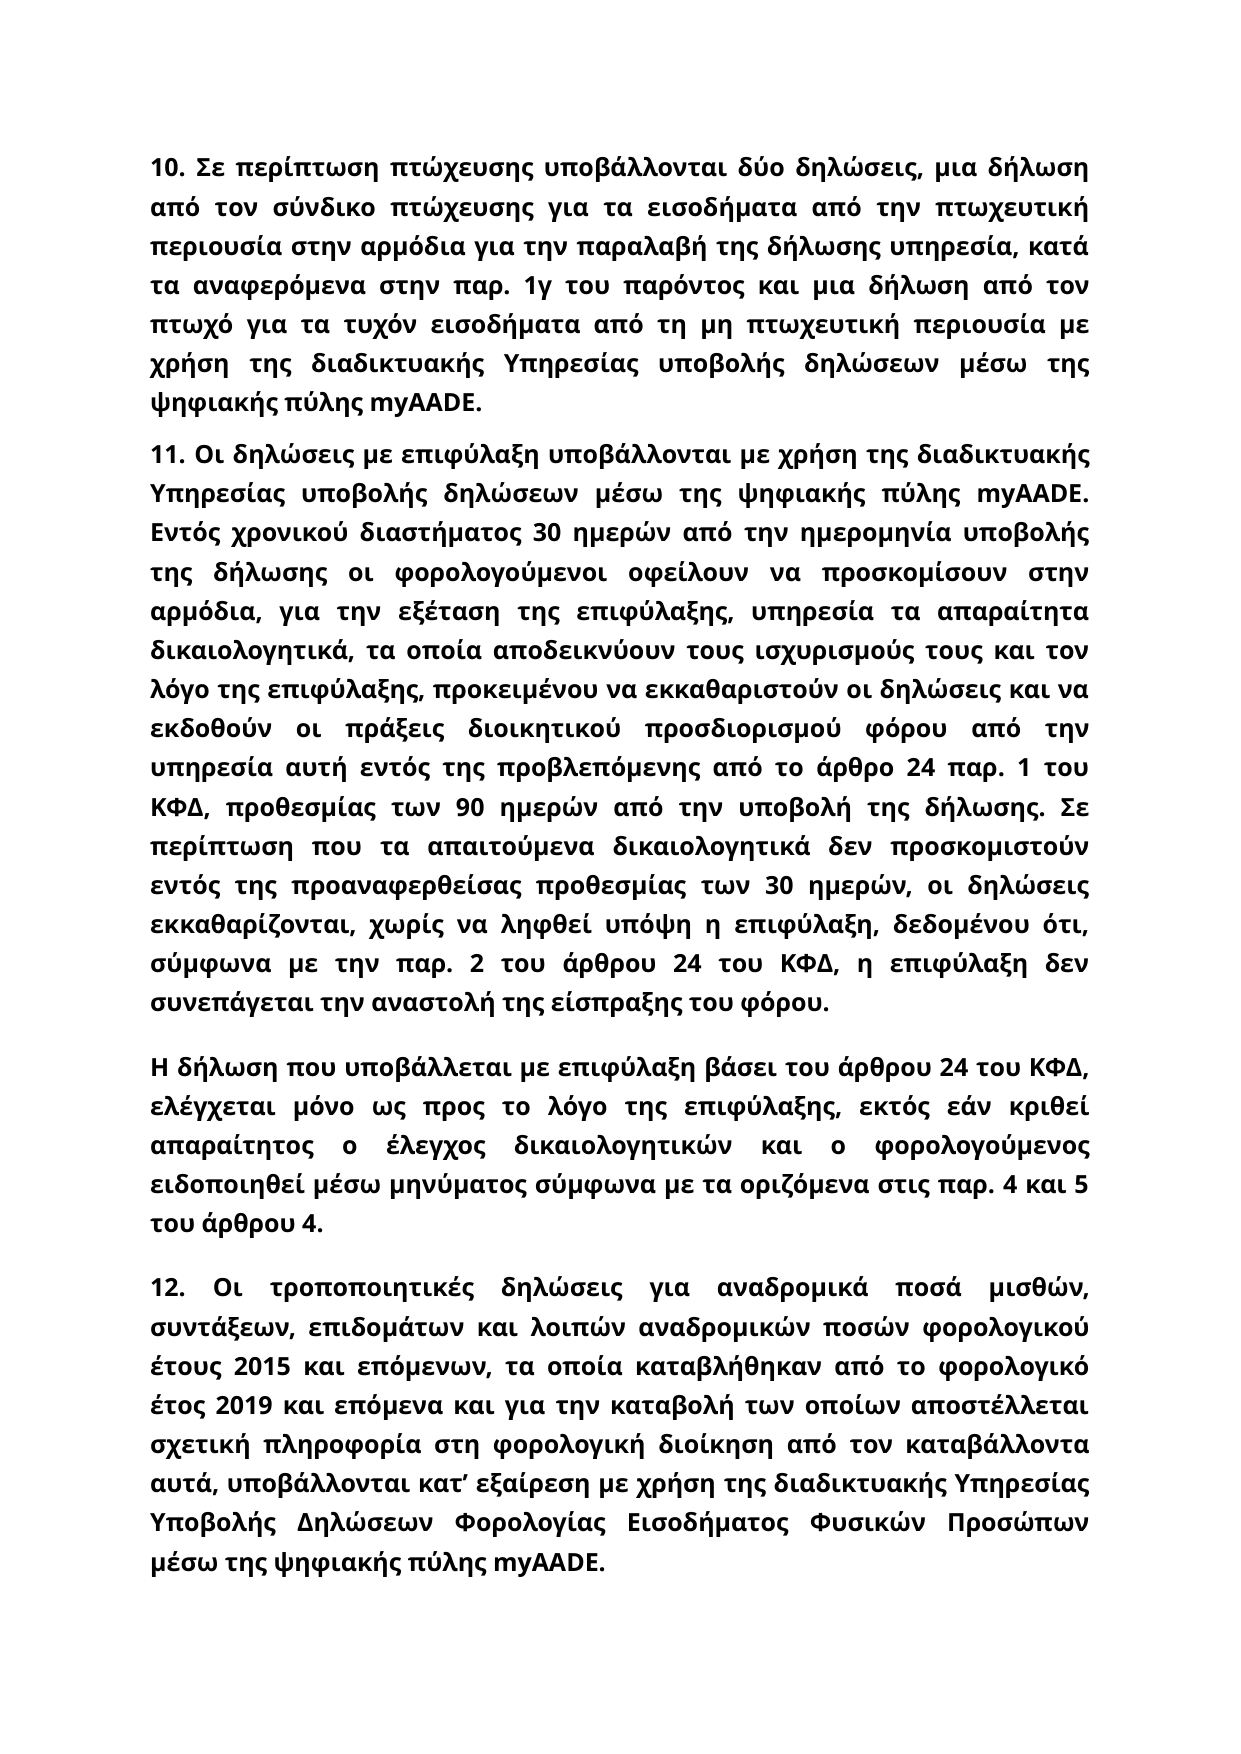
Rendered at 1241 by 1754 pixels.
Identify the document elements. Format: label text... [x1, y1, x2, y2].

text 10. Σε περίπτωση πτώχευσης υποβάλλονται δύο δηλώσεις, μια δήλωση από τον σύνδικο πτώχευσης για τα εισοδήματα από την πτωχευτική περιουσία στην αρμόδια για την παραλαβή της δήλωσης υπηρεσία, κατά τα αναφερόμενα στην παρ. 1γ του παρόντος και μια δήλωση από τον πτωχό για τα τυχόν εισοδήματα από τη μη πτωχευτική περιουσία με χρήση της διαδικτυακής Υπηρεσίας υποβολής δηλώσεων μέσω της ψηφιακής πύλης myAADE. [150, 150, 1090, 419]
text 11. Οι δηλώσεις με επιφύλαξη υποβάλλονται με χρήση της διαδικτυακής Υπηρεσίας υποβολής δηλώσεων μέσω της ψηφιακής πύλης myAADE. Εντός χρονικού διαστήματος 30 ημερών από την ημερομηνία υποβολής της δήλωσης οι φορολογούμενοι οφείλουν να προσκομίσουν στην αρμόδια, για την εξέταση της επιφύλαξης, υπηρεσία τα απαραίτητα δικαιολογητικά, τα οποία αποδεικνύουν τους ισχυρισμούς τους και τον λόγο της επιφύλαξης, προκειμένου να εκκαθαριστούν οι δηλώσεις και να εκδοθούν οι πράξεις διοικητικού προσδιορισμού φόρου από την υπηρεσία αυτή εντός της προβλεπόμενης από το άρθρο 24 παρ. 1 του ΚΦΔ, προθεσμίας των 90 ημερών από την υποβολή της δήλωσης. Σε περίπτωση που τα απαιτούμενα δικαιολογητικά δεν προσκομιστούν εντός της προαναφερθείσας προθεσμίας των 30 ημερών, οι δηλώσεις εκκαθαρίζονται, χωρίς να ληφθεί υπόψη η επιφύλαξη, δεδομένου ότι, σύμφωνα με την παρ. 2 του άρθρου 24 του ΚΦΔ, η επιφύλαξη δεν συνεπάγεται την αναστολή της είσπραξης του φόρου. [150, 437, 1090, 1019]
text 12. Oι τροποποιητικές δηλώσεις για αναδρομικά ποσά μισθών, συντάξεων, επιδομάτων και λοιπών αναδρομικών ποσών φορολογικού έτους 2015 και επόμενων, τα οποία καταβλήθηκαν από το φορολογικό έτος 2019 και επόμενα και για την καταβολή των οποίων αποστέλλεται σχετική πληροφορία στη φορολογική διοίκηση από τον καταβάλλοντα αυτά, υποβάλλονται κατ’ εξαίρεση με χρήση της διαδικτυακής Υπηρεσίας Υποβολής Δηλώσεων Φορολογίας Εισοδήματος Φυσικών Προσώπων μέσω της ψηφιακής πύλης myAADE. [150, 1270, 1090, 1578]
text Η δήλωση που υποβάλλεται με επιφύλαξη βάσει του άρθρου 24 του ΚΦΔ, ελέγχεται μόνο ως προς το λόγο της επιφύλαξης, εκτός εάν κριθεί απαραίτητος ο έλεγχος δικαιολογητικών και ο φορολογούμενος ειδοποιηθεί μέσω μηνύματος σύμφωνα με τα οριζόμενα στις παρ. 4 και 5 του άρθρου 4. [150, 1049, 1090, 1240]
